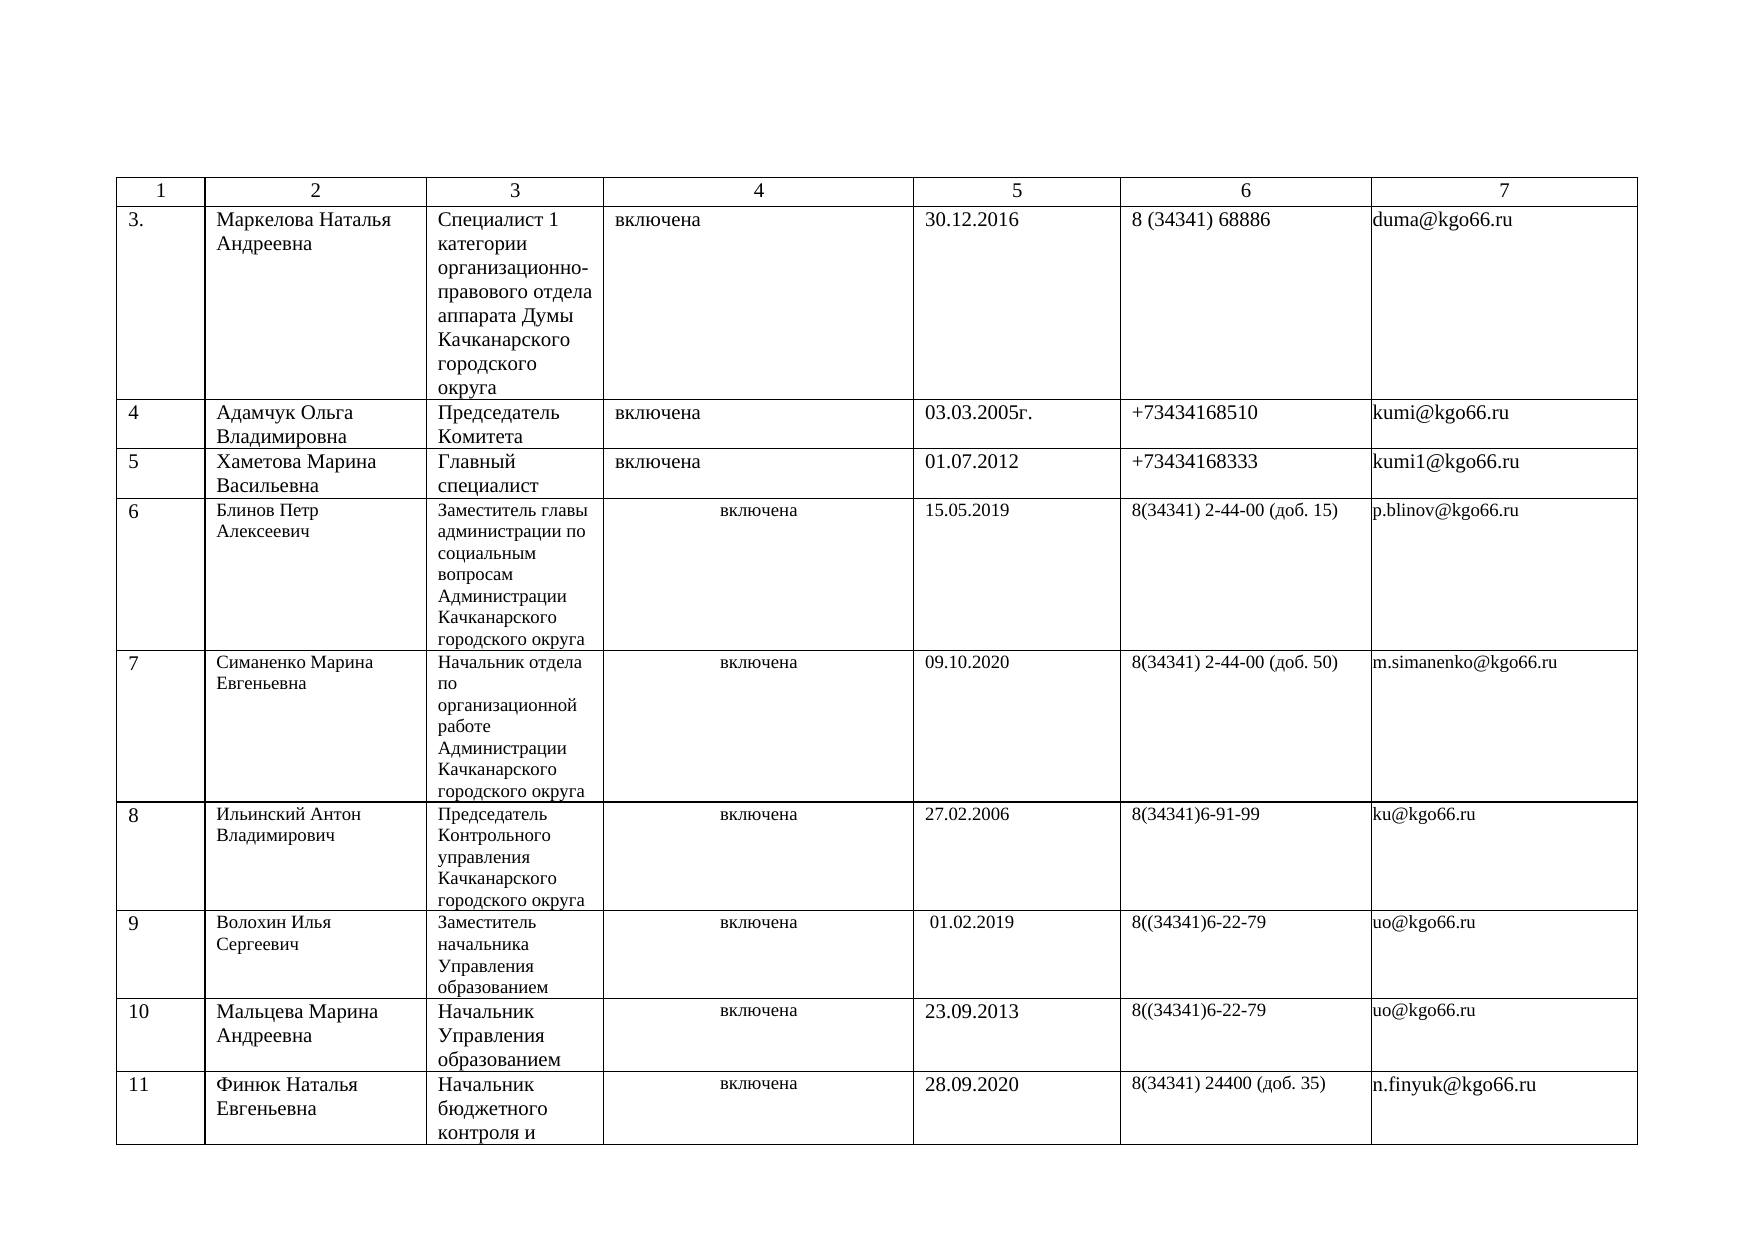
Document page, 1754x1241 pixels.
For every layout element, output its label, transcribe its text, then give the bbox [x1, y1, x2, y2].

table_header 4 [604, 178, 913, 206]
table_cell duma@kgo66.ru [1372, 207, 1637, 399]
table_cell Хаметова Марина Васильевна [206, 449, 426, 497]
table_cell 5 [117, 449, 204, 497]
table_cell 4 [117, 400, 204, 448]
table_cell включена [604, 911, 913, 998]
table_cell Главный специалист [427, 449, 603, 497]
table_cell включена [604, 651, 913, 801]
table_cell 03.03.2005г. [914, 400, 1120, 448]
table_header 7 [1372, 178, 1637, 206]
table_cell 01.02.2019 [914, 911, 1120, 998]
table_cell Начальник бюджетного контроля и [427, 1072, 603, 1144]
table_cell 8(34341) 2-44-00 (доб. 15) [1121, 499, 1371, 649]
table_cell uo@kgo66.ru [1372, 999, 1637, 1071]
table_cell Блинов Петр Алексеевич [206, 499, 426, 649]
table_cell Ильинский Антон Владимирович [206, 803, 426, 910]
table_cell 8((34341)6-22-79 [1121, 911, 1371, 998]
table_cell Заместитель начальника Управления образованием [427, 911, 603, 998]
table_cell Специалист 1 категории организационно-правового отдела аппарата Думы Качканарского городского округа [427, 207, 603, 399]
table_cell включена [604, 999, 913, 1071]
table_cell 3. [117, 207, 204, 399]
table_cell 09.10.2020 [914, 651, 1120, 801]
table_cell 10 [117, 999, 204, 1071]
table_cell 28.09.2020 [914, 1072, 1120, 1144]
table_cell включена [604, 499, 913, 649]
table_header 1 [117, 178, 204, 206]
table_cell 6 [117, 499, 204, 649]
table_cell Заместитель главы администрации по социальным вопросам Администрации Качканарского городского округа [427, 499, 603, 649]
table_cell включена [604, 400, 913, 448]
table_cell 01.07.2012 [914, 449, 1120, 497]
table_cell n.finyuk@kgo66.ru [1372, 1072, 1637, 1144]
table_cell m.simanenko@kgo66.ru [1372, 651, 1637, 801]
table_cell 30.12.2016 [914, 207, 1120, 399]
table_cell 8(34341)6-91-99 [1121, 803, 1371, 910]
table_cell Мальцева Марина Андреевна [206, 999, 426, 1071]
table_cell Начальник Управления образованием [427, 999, 603, 1071]
table_cell Председатель Комитета [427, 400, 603, 448]
table_cell 7 [117, 651, 204, 801]
table_cell ku@kgo66.ru [1372, 803, 1637, 910]
table_cell 27.02.2006 [914, 803, 1120, 910]
table_cell Волохин Илья Сергеевич [206, 911, 426, 998]
table_cell 23.09.2013 [914, 999, 1120, 1071]
table_header 3 [427, 178, 603, 206]
table_cell 11 [117, 1072, 204, 1144]
table_cell включена [604, 1072, 913, 1144]
table_cell 8(34341) 2-44-00 (доб. 50) [1121, 651, 1371, 801]
table_cell Финюк Наталья Евгеньевна [206, 1072, 426, 1144]
table_cell Адамчук Ольга Владимировна [206, 400, 426, 448]
table_cell Начальник отдела по организационной работе Администрации Качканарского городского округа [427, 651, 603, 801]
table_cell Маркелова Наталья Андреевна [206, 207, 426, 399]
table_cell 8((34341)6-22-79 [1121, 999, 1371, 1071]
table_cell Председатель Контрольного управления Качканарского городского округа [427, 803, 603, 910]
table_cell kumi@kgo66.ru [1372, 400, 1637, 448]
table_header 2 [206, 178, 426, 206]
table_header 5 [914, 178, 1120, 206]
table_cell 8 (34341) 68886 [1121, 207, 1371, 399]
table_cell kumi1@kgo66.ru [1372, 449, 1637, 497]
table_cell включена [604, 449, 913, 497]
table_cell +73434168333 [1121, 449, 1371, 497]
table_cell включена [604, 803, 913, 910]
table_cell p.blinov@kgo66.ru [1372, 499, 1637, 649]
table_cell включена [604, 207, 913, 399]
table_cell 15.05.2019 [914, 499, 1120, 649]
table_cell 8 [117, 803, 204, 910]
table_header 6 [1121, 178, 1371, 206]
table_cell uo@kgo66.ru [1372, 911, 1637, 998]
table_cell Симаненко Марина Евгеньевна [206, 651, 426, 801]
table_cell 9 [117, 911, 204, 998]
table_cell 8(34341) 24400 (доб. 35) [1121, 1072, 1371, 1144]
table_cell +73434168510 [1121, 400, 1371, 448]
